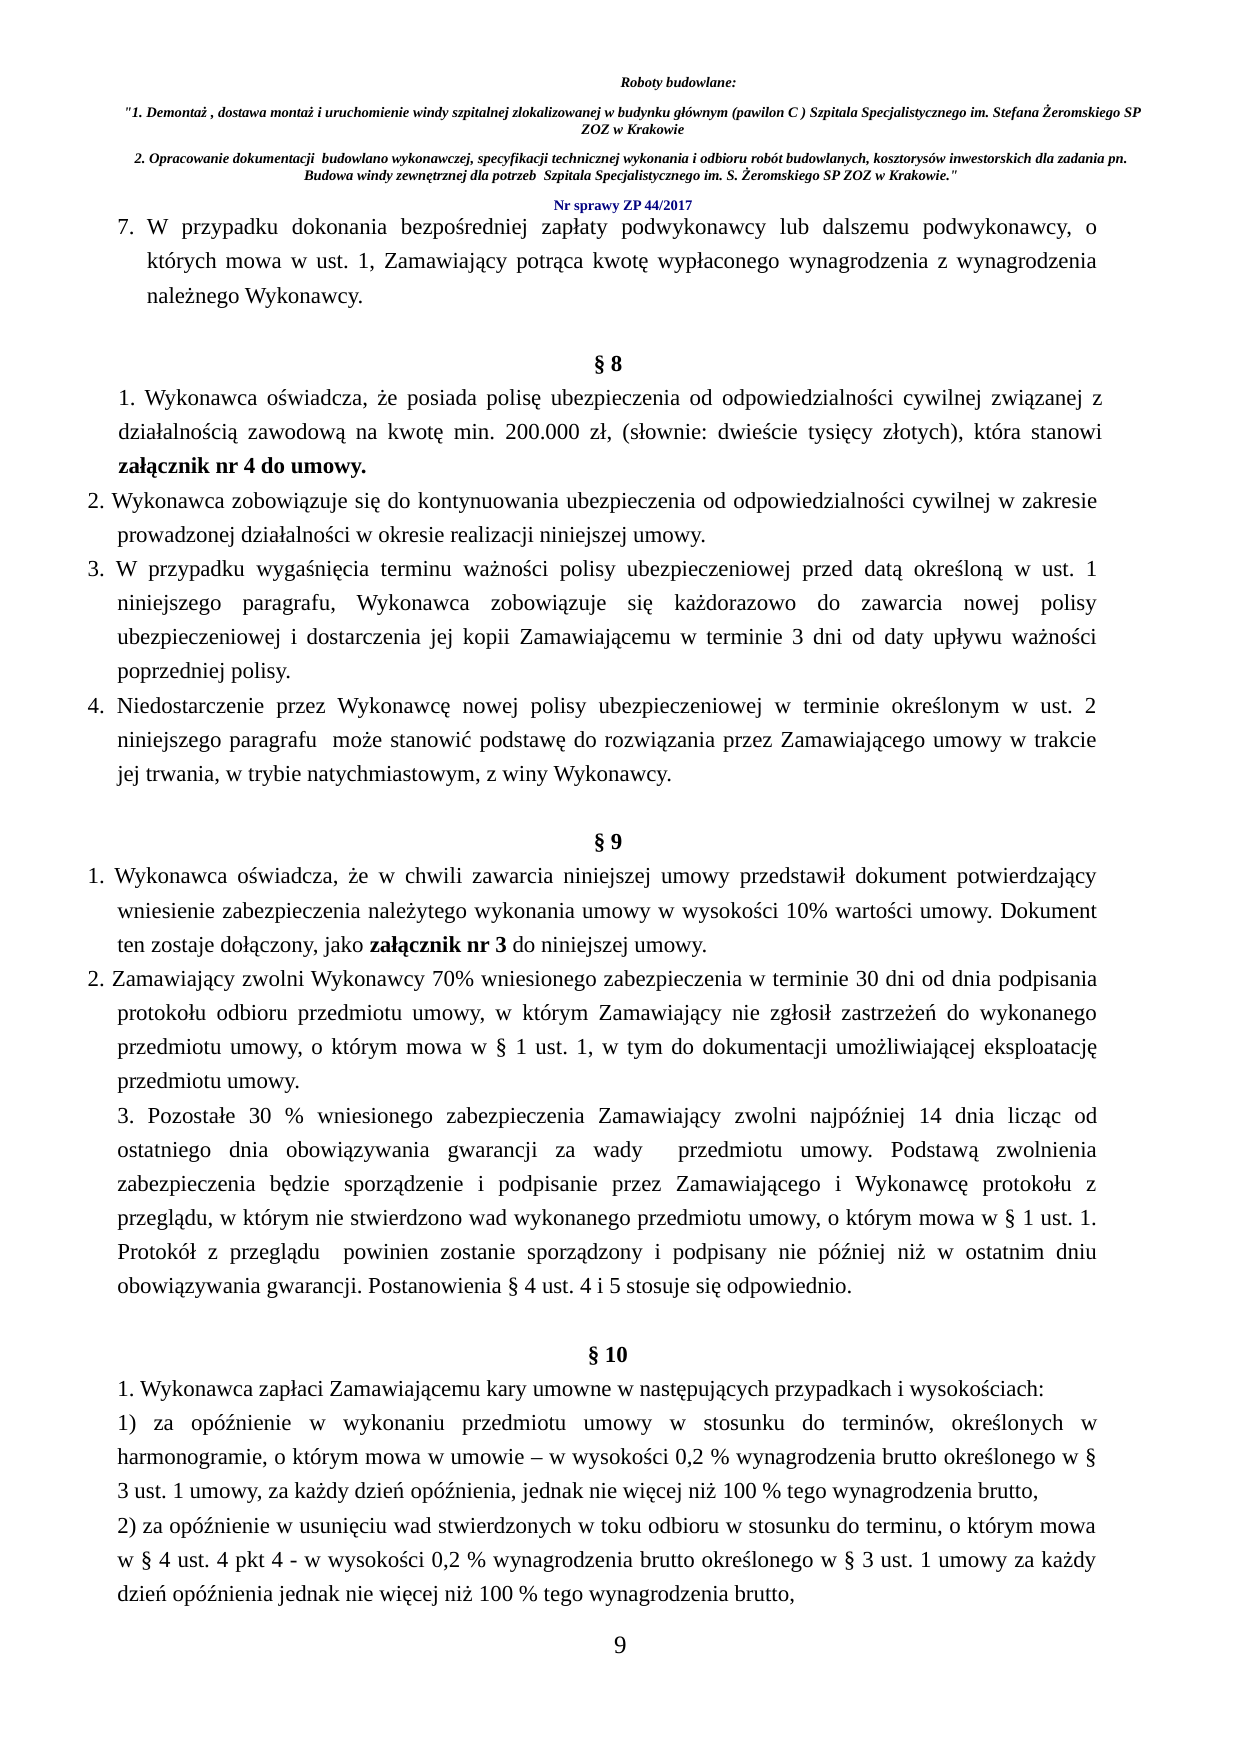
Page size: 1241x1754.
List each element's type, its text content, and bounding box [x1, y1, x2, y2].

text 4. Niedostarczenie przez Wykonawcę nowej polisy ubezpieczeniowej w terminie określonym w ust. 2 niniejszego paragrafu może stanowić podstawę do rozwiązania przez Zamawiającego umowy w trakcie jej trwania, w trybie natychmiastowym, z winy Wykonawcy. [87, 692, 1098, 786]
text 1. Wykonawca oświadcza, że w chwili zawarcia niniejszej umowy przedstawił dokument potwierdzający wniesienie zabezpieczenia należytego wykonania umowy w wysokości 10% wartości umowy. Dokument ten zostaje dołączony, jako załącznik nr 3 do niniejszej umowy. [87, 863, 1098, 957]
subtitle § 8 [117, 350, 1098, 376]
text 3. Pozostałe 30 % wniesionego zabezpieczenia Zamawiający zwolni najpóźniej 14 dnia licząc od ostatniego dnia obowiązywania gwarancji za wady przedmiotu umowy. Podstawą zwolnienia zabezpieczenia będzie sporządzenie i podpisanie przez Zamawiającego i Wykonawcę protokołu z przeglądu, w którym nie stwierdzono wad wykonanego przedmiotu umowy, o którym mowa w § 1 ust. 1. Protokół z przeglądu powinien zostanie sporządzony i podpisany nie później niż w ostatnim dniu obowiązywania gwarancji. Postanowienia § 4 ust. 4 i 5 stosuje się odpowiednio. [117, 1102, 1098, 1299]
text 1. Wykonawca zapłaci Zamawiającemu kary umowne w następujących przypadkach i wysokościach: [117, 1375, 1098, 1401]
subtitle § 9 [117, 828, 1098, 855]
text 3. W przypadku wygaśnięcia terminu ważności polisy ubezpieczeniowej przed datą określoną w ust. 1 niniejszego paragrafu, Wykonawca zobowiązuje się każdorazowo do zawarcia nowej polisy ubezpieczeniowej i dostarczenia jej kopii Zamawiającemu w terminie 3 dni od daty upływu ważności poprzedniej polisy. [87, 555, 1098, 684]
text 7. W przypadku dokonania bezpośredniej zapłaty podwykonawcy lub dalszemu podwykonawcy, o których mowa w ust. 1, Zamawiający potrąca kwotę wypłaconego wynagrodzenia z wynagrodzenia należnego Wykonawcy. [117, 213, 1098, 308]
text 1) za opóźnienie w wykonaniu przedmiotu umowy w stosunku do terminów, określonych w harmonogramie, o którym mowa w umowie – w wysokości 0,2 % wynagrodzenia brutto określonego w § 3 ust. 1 umowy, za każdy dzień opóźnienia, jednak nie więcej niż 100 % tego wynagrodzenia brutto, [117, 1409, 1098, 1504]
subtitle § 10 [117, 1341, 1098, 1367]
text 2. Wykonawca zobowiązuje się do kontynuowania ubezpieczenia od odpowiedzialności cywilnej w zakresie prowadzonej działalności w okresie realizacji niniejszej umowy. [87, 487, 1098, 547]
text 2) za opóźnienie w usunięciu wad stwierdzonych w toku odbioru w stosunku do terminu, o którym mowa w § 4 ust. 4 pkt 4 - w wysokości 0,2 % wynagrodzenia brutto określonego w § 3 ust. 1 umowy za każdy dzień opóźnienia jednak nie więcej niż 100 % tego wynagrodzenia brutto, [117, 1512, 1098, 1606]
text 2. Zamawiający zwolni Wykonawcy 70% wniesionego zabezpieczenia w terminie 30 dni od dnia podpisania protokołu odbioru przedmiotu umowy, w którym Zamawiający nie zgłosił zastrzeżeń do wykonanego przedmiotu umowy, o którym mowa w § 1 ust. 1, w tym do dokumentacji umożliwiającej eksploatację przedmiotu umowy. [87, 965, 1098, 1094]
text 1. Wykonawca oświadcza, że posiada polisę ubezpieczenia od odpowiedzialności cywilnej związanej z działalnością zawodową na kwotę min. 200.000 zł, (słownie: dwieście tysięcy złotych), która stanowi załącznik nr 4 do umowy. [118, 384, 1104, 479]
